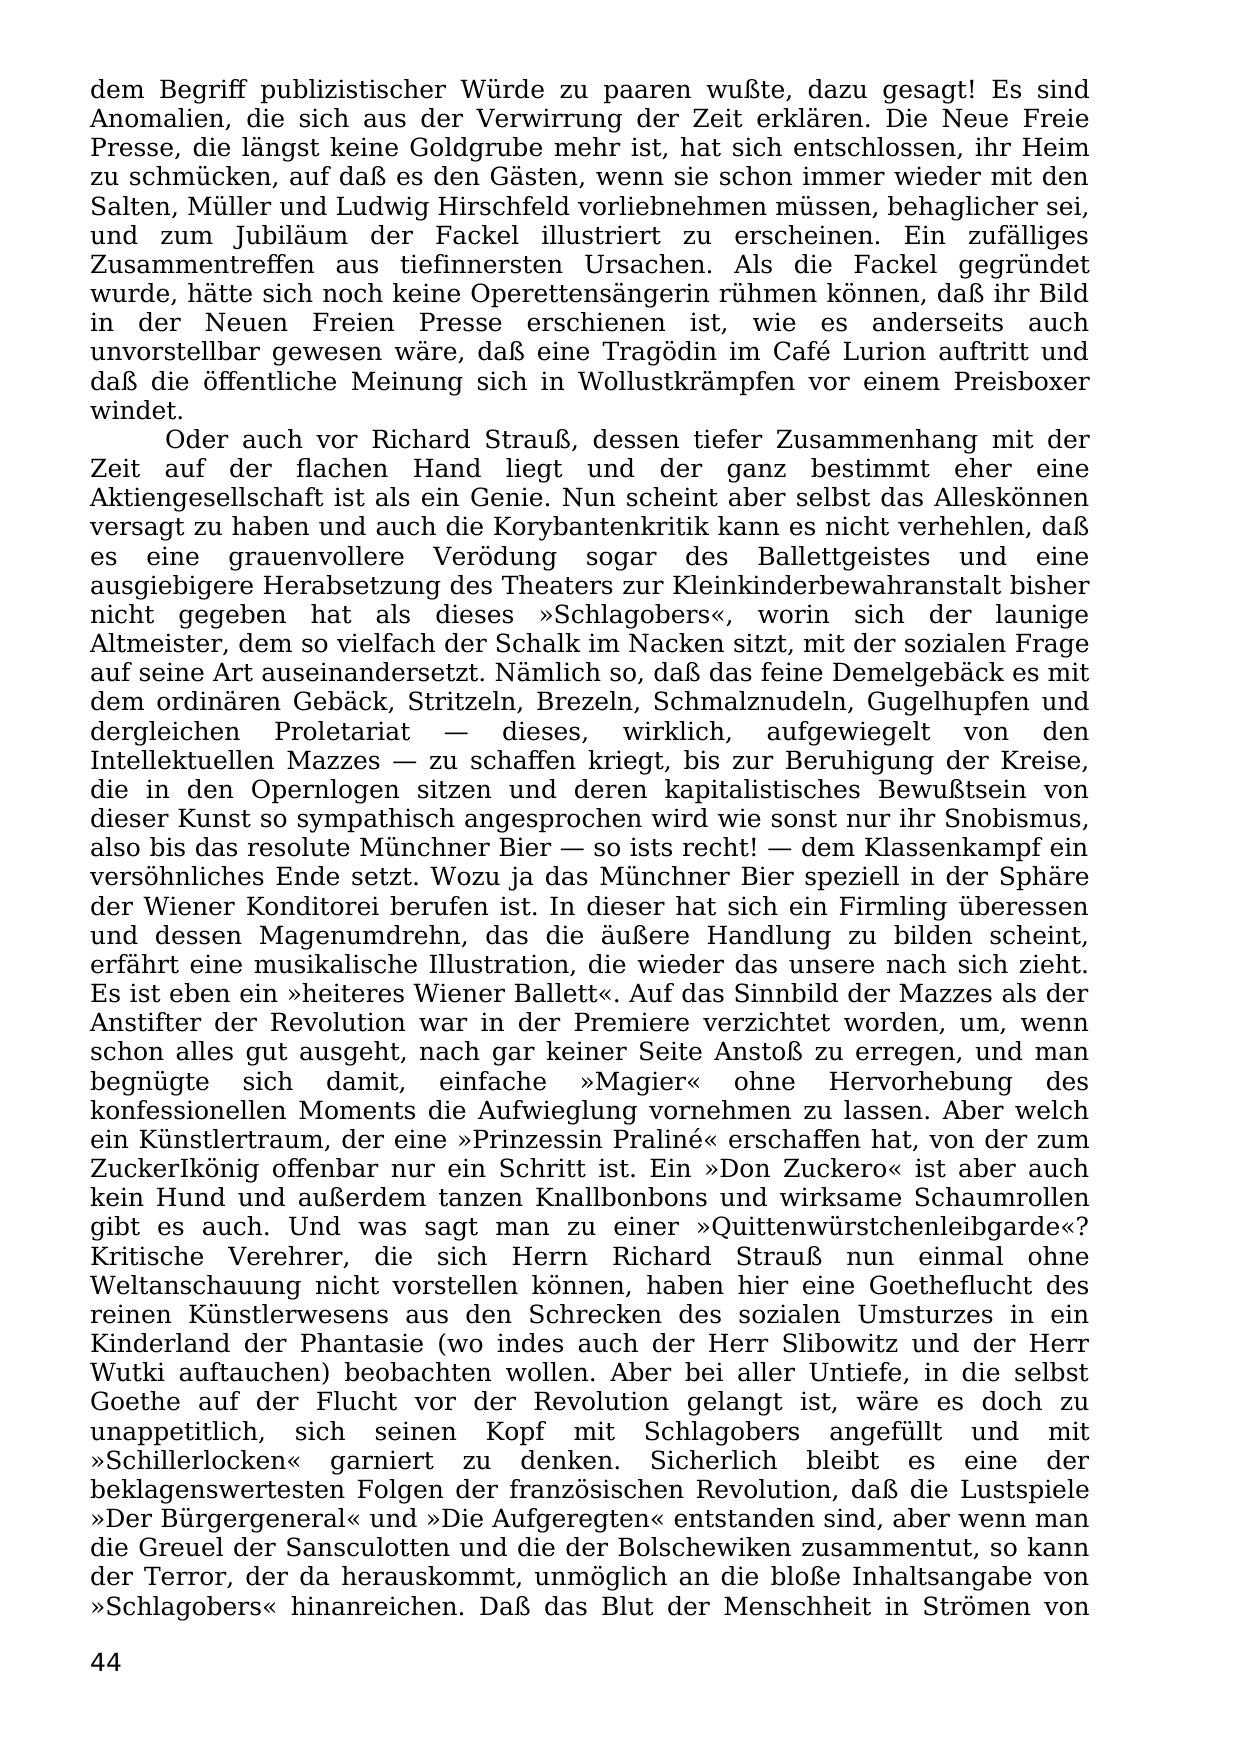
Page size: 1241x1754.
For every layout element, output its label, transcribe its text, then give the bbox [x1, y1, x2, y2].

text Oder auch vor Richard Strauß, dessen tiefer Zusammenhang mit der Zeit auf der flachen Hand liegt und der ganz bestimmt eher eine Aktiengesellschaft ist als ein Genie. Nun scheint aber selbst das Alleskönnen versagt zu haben und auch die Korybantenkritik kann es nicht verhehlen, daß es eine grauenvollere Verödung sogar des Ballettgeistes und eine ausgiebigere Herabsetzung des Theaters zur Kleinkinderbewahranstalt bisher nicht gegeben hat als dieses »Schlagobers«, worin sich der launige Altmeister, dem so vielfach der Schalk im Nacken sitzt, mit der sozialen Frage auf seine Art auseinandersetzt. Nämlich so, daß das feine Demelgebäck es mit dem ordinären Gebäck, Stritzeln, Brezeln, Schmalznudeln, Gugelhupfen und dergleichen Proletariat — dieses, wirklich, aufgewiegelt von den Intellektuellen Mazzes — zu schaffen kriegt, bis zur Beruhigung der Kreise, die in den Opernlogen sitzen und deren kapitalistisches Bewußtsein von dieser Kunst so sympathisch angesprochen wird wie sonst nur ihr Snobismus, also bis das resolute Münchner Bier — so ists recht! — dem Klassenkampf ein versöhnliches Ende setzt. Wozu ja das Münchner Bier speziell in der Sphäre der Wiener Konditorei berufen ist. In dieser hat sich ein Firmling überessen und dessen Magenumdrehn, das die äußere Handlung zu bilden scheint, erfährt eine musikalische Illustration, die wieder das unsere nach sich zieht. Es ist eben ein »heiteres Wiener Ballett«. Auf das Sinnbild der Mazzes als der Anstifter der Revolution war in der Premiere verzichtet worden, um, wenn schon alles gut ausgeht, nach gar keiner Seite Anstoß zu erregen, und man begnügte sich damit, einfache »Magier« ohne Hervorhebung des konfessionellen Moments die Aufwieglung vornehmen zu lassen. Aber welch ein Künstlertraum, der eine »Prinzessin Praliné« erschaffen hat, von der zum ZuckerIkönig offenbar nur ein Schritt ist. Ein »Don Zuckero« ist aber auch kein Hund und außerdem tanzen Knallbonbons und wirksame Schaumrollen gibt es auch. Und was sagt man zu einer »Quittenwürstchenleibgarde«? Kritische Verehrer, die sich Herrn Richard Strauß nun einmal ohne Weltanschauung nicht vorstellen können, haben hier eine Goetheflucht des reinen Künstlerwesens aus den Schrecken des sozialen Umsturzes in ein Kinderland der Phantasie (wo indes auch der Herr Slibowitz und der Herr Wutki auftauchen) beobachten wollen. Aber bei aller Untiefe, in die selbst Goethe auf der Flucht vor der Revolution gelangt ist, wäre es doch zu unappetitlich, sich seinen Kopf mit Schlagobers angefüllt und mit »Schillerlocken« garniert zu denken. Sicherlich bleibt es eine der beklagenswertesten Folgen der französischen Revolution, daß die Lustspiele »Der Bürgergeneral« und »Die Aufgeregten« entstanden sind, aber wenn man die Greuel der Sansculotten und die der Bolschewiken zusammentut, so kann der Terror, der da herauskommt, unmöglich an die bloße Inhaltsangabe von »Schlagobers« hinanreichen. Daß das Blut der Menschheit in Strömen von [90, 425, 1091, 1621]
text dem Begriff publizistischer Würde zu paaren wußte, dazu gesagt! Es sind Anomalien, die sich aus der Verwirrung der Zeit erklären. Die Neue Freie Presse, die längst keine Goldgrube mehr ist, hat sich entschlossen, ihr Heim zu schmücken, auf daß es den Gästen, wenn sie schon immer wieder mit den Salten, Müller und Ludwig Hirschfeld vorliebnehmen müssen, behaglicher sei, und zum Jubiläum der Fackel illustriert zu erscheinen. Ein zufälliges Zusammentreffen aus tief­innersten Ursachen. Als die Fackel gegründet wurde, hätte sich noch keine Operettensängerin rühmen können, daß ihr Bild in der Neuen Freien Presse erschienen ist, wie es anderseits auch unvorstellbar gewesen wäre, daß eine Tragödin im Café Lurion auftritt und daß die öffentliche Meinung sich in Wollustkrämpfen vor einem Preisboxer windet. [90, 75, 1091, 425]
